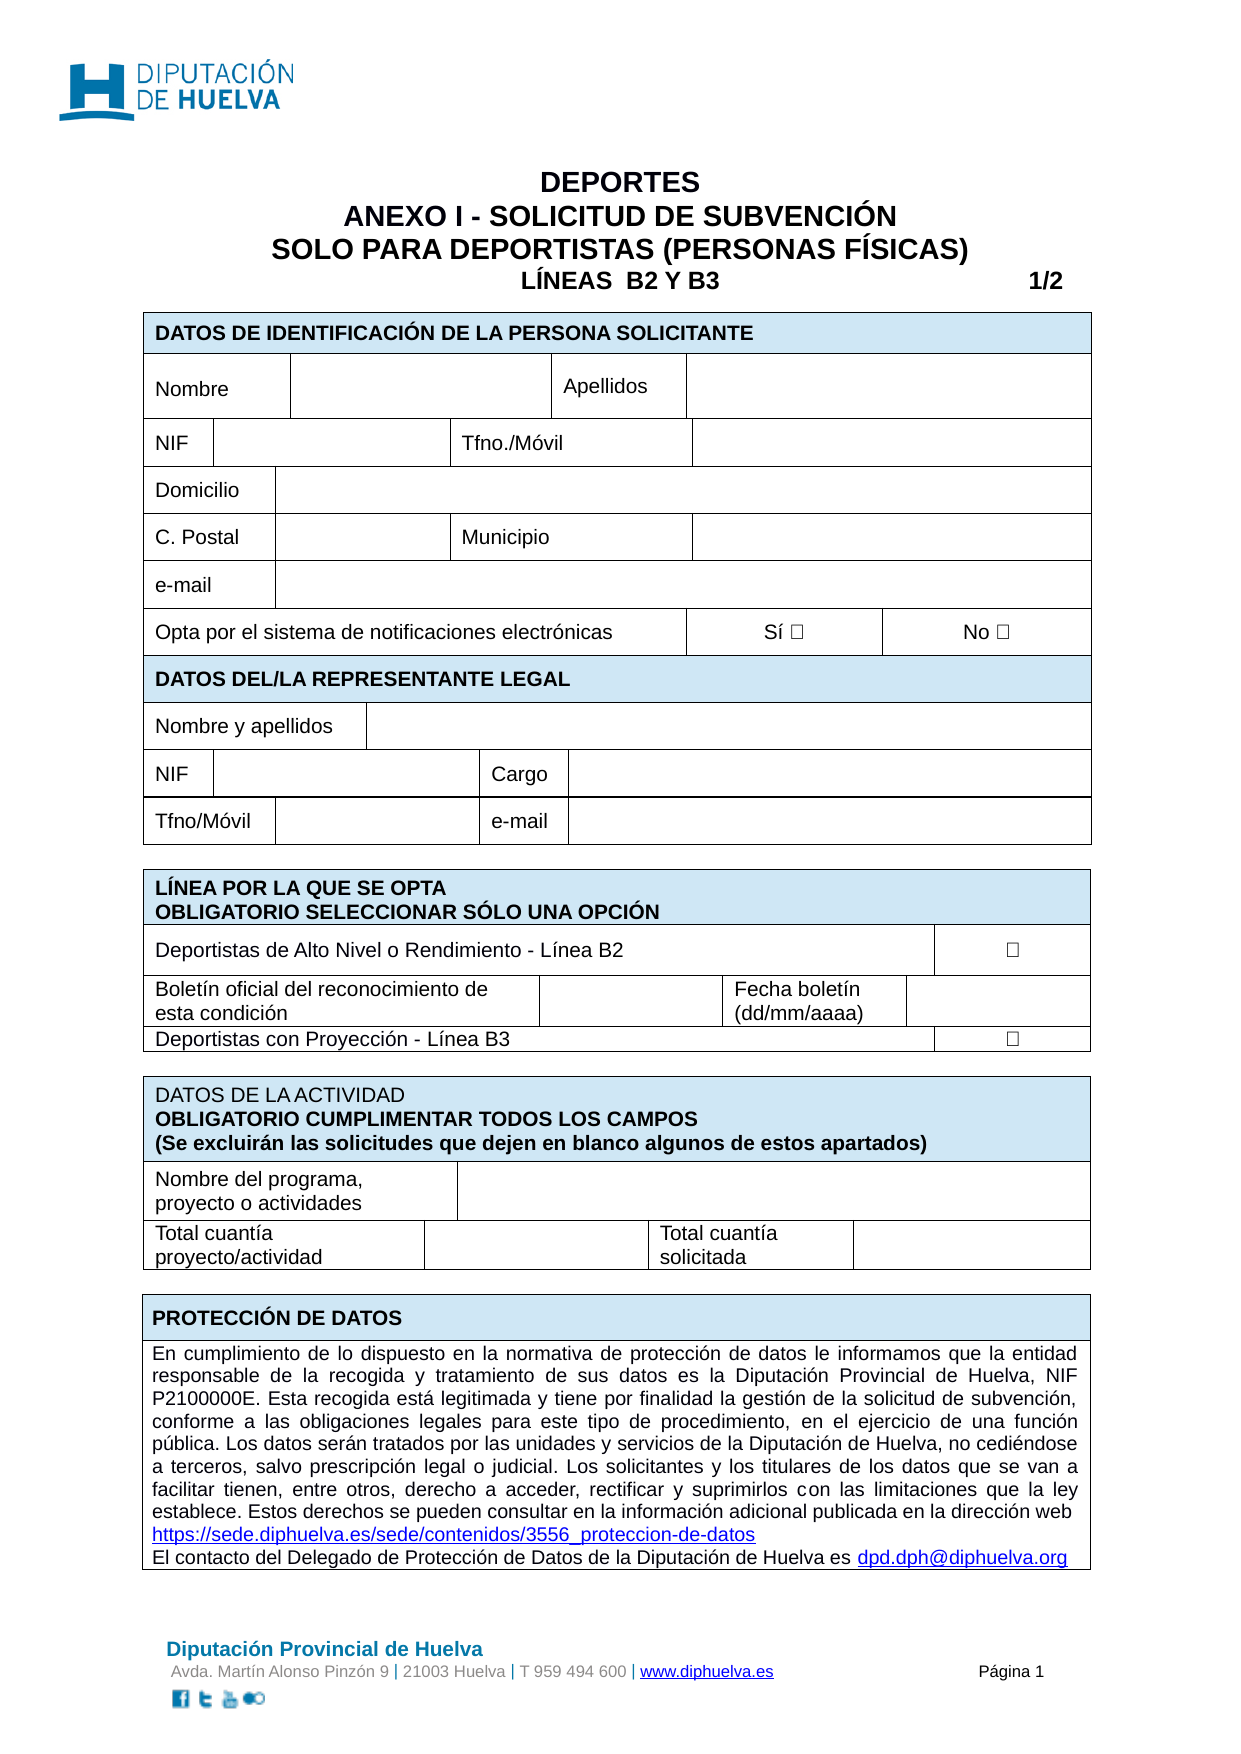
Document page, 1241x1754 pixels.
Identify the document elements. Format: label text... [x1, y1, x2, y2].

table_cell [276, 467, 1091, 513]
table_cell Domicilio [144, 467, 275, 513]
table_cell [540, 976, 722, 1026]
list SOLO PARA DEPORTISTAS (PERSONAS FÍSICAS) [177, 232, 1063, 266]
table_cell [458, 1162, 1090, 1220]
table_header LÍNEA POR LA QUE SE OPTA OBLIGATORIO SELECCIONAR SÓLO UNA OPCIÓN [144, 870, 1090, 924]
table_cell [569, 798, 1091, 844]
table_cell [214, 750, 479, 796]
table_cell NIF [144, 419, 213, 466]
table_cell [693, 514, 1091, 560]
table_cell C. Postal [144, 514, 275, 560]
table_cell [214, 419, 450, 466]
text DEPORTES [177, 165, 1063, 199]
table_cell [854, 1221, 1090, 1269]
table_cell Nombre [144, 354, 290, 418]
table_cell Boletín oficial del reconocimiento de esta condición [144, 976, 539, 1026]
table_cell Municipio [451, 514, 692, 560]
table_cell [693, 419, 1091, 466]
table_cell Fecha boletín (dd/mm/aaaa) [723, 976, 906, 1026]
table_cell Cargo [480, 750, 568, 796]
table_cell DATOS DEL/LA REPRESENTANTE LEGAL [144, 656, 1091, 702]
table_cell Nombre del programa, proyecto o actividades [144, 1162, 457, 1220]
table_cell e-mail [144, 561, 275, 607]
table_cell NIF [144, 750, 213, 796]
table_cell [569, 750, 1091, 796]
table_cell [276, 514, 450, 560]
table_cell  [935, 925, 1090, 975]
table_cell  [935, 1027, 1090, 1051]
table_header PROTECCIÓN DE DATOS [143, 1295, 1090, 1340]
list LÍNEAS B2 Y B3 1/2 [177, 266, 1063, 294]
table_cell [907, 976, 1090, 1026]
table_cell Apellidos [552, 354, 686, 418]
table_cell Tfno/Móvil [144, 798, 275, 844]
table_cell Nombre y apellidos [144, 703, 366, 749]
table_cell e-mail [480, 798, 568, 844]
table_cell Opta por el sistema de notificaciones electrónicas [144, 609, 686, 654]
table_cell [276, 561, 1091, 607]
table_cell [425, 1221, 648, 1269]
table_cell Total cuantía solicitada [649, 1221, 853, 1269]
table_cell Deportistas de Alto Nivel o Rendimiento - Línea B2 [144, 925, 934, 975]
text ANEXO I - SOLICITUD DE SUBVENCIÓN [177, 199, 1063, 232]
table_cell [687, 354, 1091, 418]
table_cell Tfno./Móvil [451, 419, 692, 466]
table_cell No  [883, 609, 1091, 654]
table_cell [276, 798, 479, 844]
table_cell [291, 354, 551, 418]
table_header DATOS DE IDENTIFICACIÓN DE LA PERSONA SOLICITANTE [144, 313, 1091, 353]
table_cell [367, 703, 1091, 749]
picture [59, 59, 293, 121]
table_cell Sí  [687, 609, 882, 654]
table_cell Total cuantía proyecto/actividad [144, 1221, 424, 1269]
table_header DATOS DE LA ACTIVIDAD OBLIGATORIO CUMPLIMENTAR TODOS LOS CAMPOS (Se excluirán las solicitudes que dejen en blanco algunos de estos apartados) [144, 1077, 1090, 1161]
table_cell En cumplimiento de lo dispuesto en la normativa de protección de datos le informamos que la entidad responsable de la recogida y tratamiento de sus datos es la Diputación Provincial de Huelva, NIF P2100000E. Esta recogida está legitimada y tiene por finalidad la gestión de la solicitud de subvención, conforme a las obligaciones legales para este tipo de procedimiento, en el ejercicio de una función pública. Los datos serán tratados por las unidades y servicios de la Diputación de Huelva, no cediéndose a terceros, salvo prescripción legal o judicial. Los solicitantes y los titulares de los datos que se van a facilitar tienen, entre otros, derecho a acceder, rectificar y suprimirlos con las limitaciones que la ley establece. Estos derechos se pueden consultar en la información adicional publicada en la dirección web https://sede.diphuelva.es/sede/contenidos/3556_proteccion-de-datos El contacto del Delegado de Protección de Datos de la Diputación de Huelva es dpd.dph@diphuelva.org [143, 1341, 1090, 1568]
table_cell Deportistas con Proyección - Línea B3 [144, 1027, 934, 1051]
